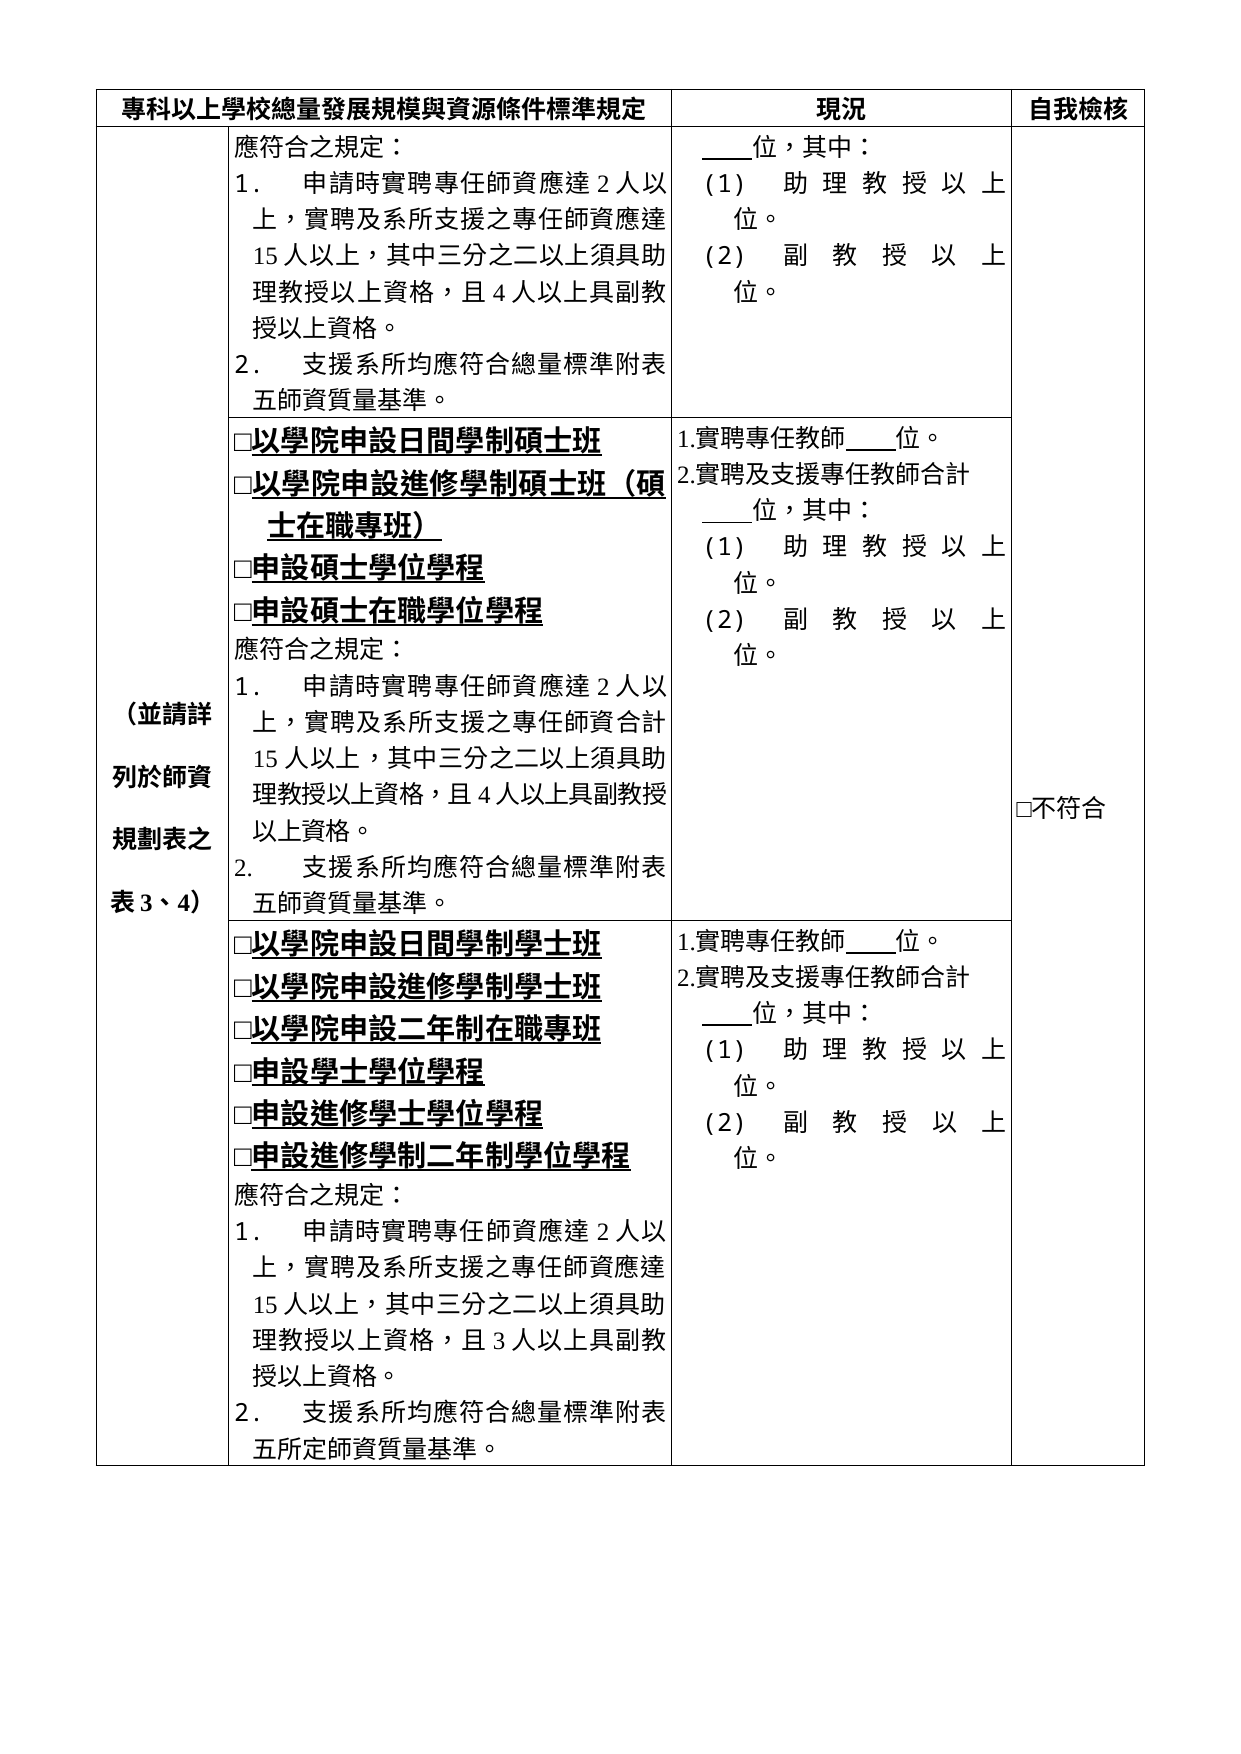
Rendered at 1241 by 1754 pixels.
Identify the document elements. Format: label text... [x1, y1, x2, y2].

table_cell 1.實聘專任教師 位。 2.實聘及支援專任教師合計 位，其中： 助理教授以上 位。 副教授以上 位。 [672, 127, 1011, 417]
table_header 專科以上學校總量發展規模與資源條件標準規定 [97, 90, 671, 126]
table_cell □以學院申設博士班 □申設博士學位學程 應符合之規定： 申請時實聘專任師資應達2人以上，實聘及系所支援之專任師資應達15人以上，其中三分之二以上須具助理教授以上資格，且4人以上具副教授以上資格。 支援系所均應符合總量標準附表五師資質量基準。 [229, 127, 671, 417]
table_header 自我檢核 [1012, 90, 1144, 126]
table_cell 1.實聘專任教師 位。 2.實聘及支援專任教師合計 位，其中： 助理教授以上 位。 副教授以上 位。 [672, 921, 1011, 1465]
table_header 現況 [672, 90, 1011, 126]
table_cell □不符合 [1012, 127, 1144, 1465]
table_cell （並請詳列於師資規劃表之表3、4） [97, 127, 228, 1465]
table_cell □以學院申設日間學制學士班 □以學院申設進修學制學士班 □以學院申設二年制在職專班 □申設學士學位學程 □申設進修學士學位學程 □申設進修學制二年制學位學程 應符合之規定： 申請時實聘專任師資應達2人以上，實聘及系所支援之專任師資應達15人以上，其中三分之二以上須具助理教授以上資格，且3人以上具副教授以上資格。 支援系所均應符合總量標準附表五所定師資質量基準。 [229, 921, 671, 1465]
table_cell 1.實聘專任教師 位。 2.實聘及支援專任教師合計 位，其中： 助理教授以上 位。 副教授以上 位。 [672, 418, 1011, 920]
table_cell □以學院申設日間學制碩士班 □以學院申設進修學制碩士班（碩士在職專班） □申設碩士學位學程 □申設碩士在職學位學程 應符合之規定： 申請時實聘專任師資應達2人以上，實聘及系所支援之專任師資合計15人以上，其中三分之二以上須具助理教授以上資格，且4人以上具副教授以上資格。 支援系所均應符合總量標準附表五師資質量基準。 [229, 418, 671, 920]
